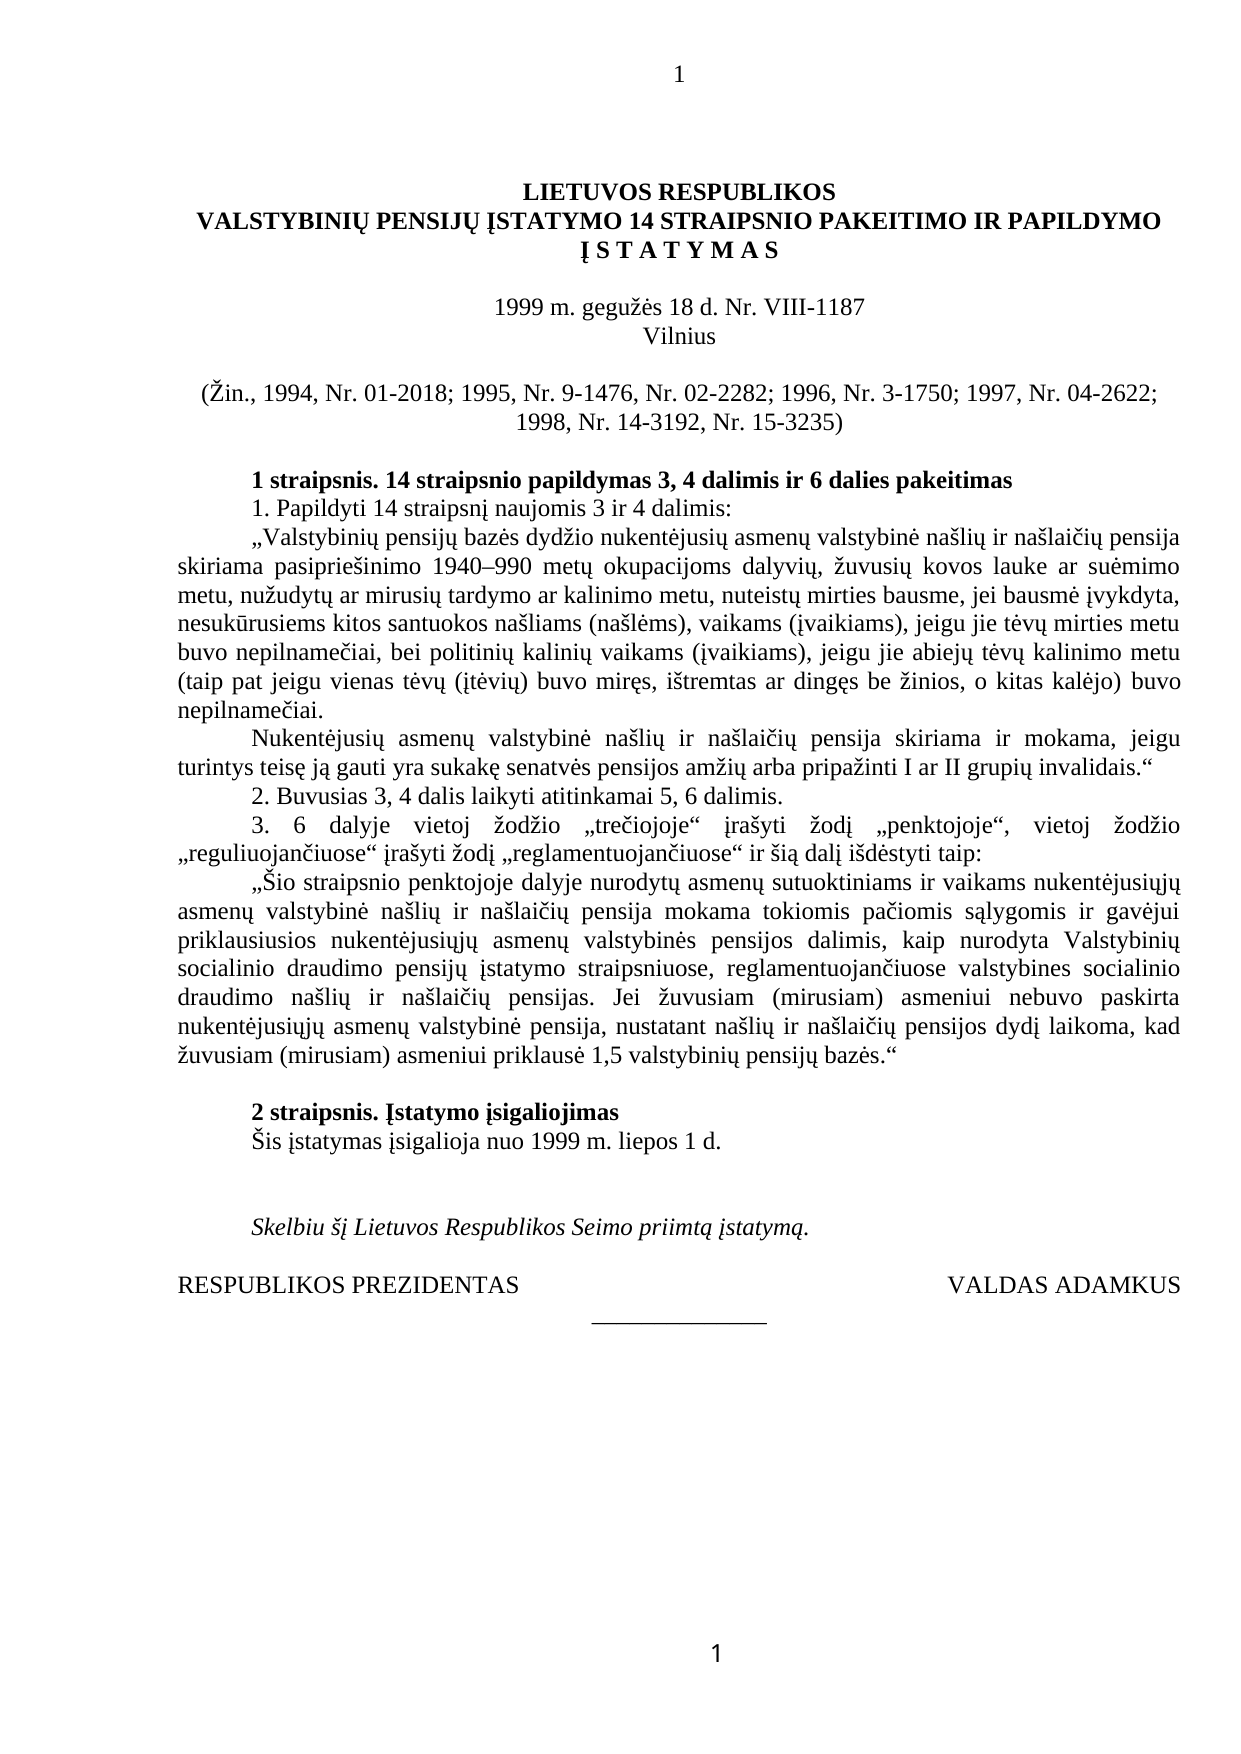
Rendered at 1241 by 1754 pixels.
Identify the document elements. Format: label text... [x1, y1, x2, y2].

text 3. 6 dalyje vietoj žodžio „trečiojoje“ įrašyti žodį „penktojoje“, vietoj žodžio „reguliuojančiuose“ įrašyti žodį „reglamentuojančiuose“ ir šią dalį išdėstyti taip: [177, 810, 1181, 867]
text Nukentėjusių asmenų valstybinė našlių ir našlaičių pensija skiriama ir mokama, jeigu turintys teisę ją gauti yra sukakę senatvės pensijos amžių arba pripažinti I ar II grupių invalidais.“ [177, 723, 1181, 781]
text LIETUVOS RESPUBLIKOS [177, 177, 1181, 206]
text 1. Papildyti 14 straipsnį naujomis 3 ir 4 dalimis: [177, 493, 1181, 522]
text Šis įstatymas įsigalioja nuo 1999 m. liepos 1 d. [177, 1126, 1181, 1155]
text „Šio straipsnio penktojoje dalyje nurodytų asmenų sutuoktiniams ir vaikams nukentėjusiųjų asmenų valstybinė našlių ir našlaičių pensija mokama tokiomis pačiomis sąlygomis ir gavėjui priklausiusios nukentėjusiųjų asmenų valstybinės pensijos dalimis, kaip nurodyta Valstybinių socialinio draudimo pensijų įstatymo straipsniuose, reglamentuojančiuose valstybines socialinio draudimo našlių ir našlaičių pensijas. Jei žuvusiam (mirusiam) asmeniui nebuvo paskirta nukentėjusiųjų asmenų valstybinė pensija, nustatant našlių ir našlaičių pensijos dydį laikoma, kad žuvusiam (mirusiam) asmeniui priklausė 1,5 valstybinių pensijų bazės.“ [177, 867, 1181, 1068]
text Į S T A T Y M A S [177, 235, 1181, 263]
text „Valstybinių pensijų bazės dydžio nukentėjusių asmenų valstybinė našlių ir našlaičių pensija skiriama pasipriešinimo 1940–990 metų okupacijoms dalyvių, žuvusių kovos lauke ar suėmimo metu, nužudytų ar mirusių tardymo ar kalinimo metu, nuteistų mirties bausme, jei bausmė įvykdyta, nesukūrusiems kitos santuokos našliams (našlėms), vaikams (įvaikiams), jeigu jie tėvų mirties metu buvo nepilnamečiai, bei politinių kalinių vaikams (įvaikiams), jeigu jie abiejų tėvų kalinimo metu (taip pat jeigu vienas tėvų (įtėvių) buvo miręs, ištremtas ar dingęs be žinios, o kitas kalėjo) buvo nepilnamečiai. [177, 522, 1181, 723]
text 1 straipsnis. 14 straipsnio papildymas 3, 4 dalimis ir 6 dalies pakeitimas [177, 465, 1181, 493]
text Vilnius [177, 321, 1181, 350]
text 2. Buvusias 3, 4 dalis laikyti atitinkamai 5, 6 dalimis. [177, 781, 1181, 810]
text RESPUBLIKOS PREZIDENTAS VALDAS ADAMKUS [177, 1270, 1181, 1298]
text (Žin., 1994, Nr. 01-2018; 1995, Nr. 9-1476, Nr. 02-2282; 1996, Nr. 3-1750; 1997, Nr. 04-2622; 1998, Nr. 14-3192, Nr. 15-3235) [177, 378, 1181, 436]
text 1999 m. gegužės 18 d. Nr. VIII-1187 [177, 292, 1181, 321]
text ______________ [177, 1298, 1181, 1327]
text 2 straipsnis. Įstatymo įsigaliojimas [177, 1097, 1181, 1126]
text VALSTYBINIŲ PENSIJŲ ĮSTATYMO 14 STRAIPSNIO PAKEITIMO IR PAPILDYMO [177, 206, 1181, 235]
text Skelbiu šį Lietuvos Respublikos Seimo priimtą įstatymą. [177, 1212, 1181, 1241]
